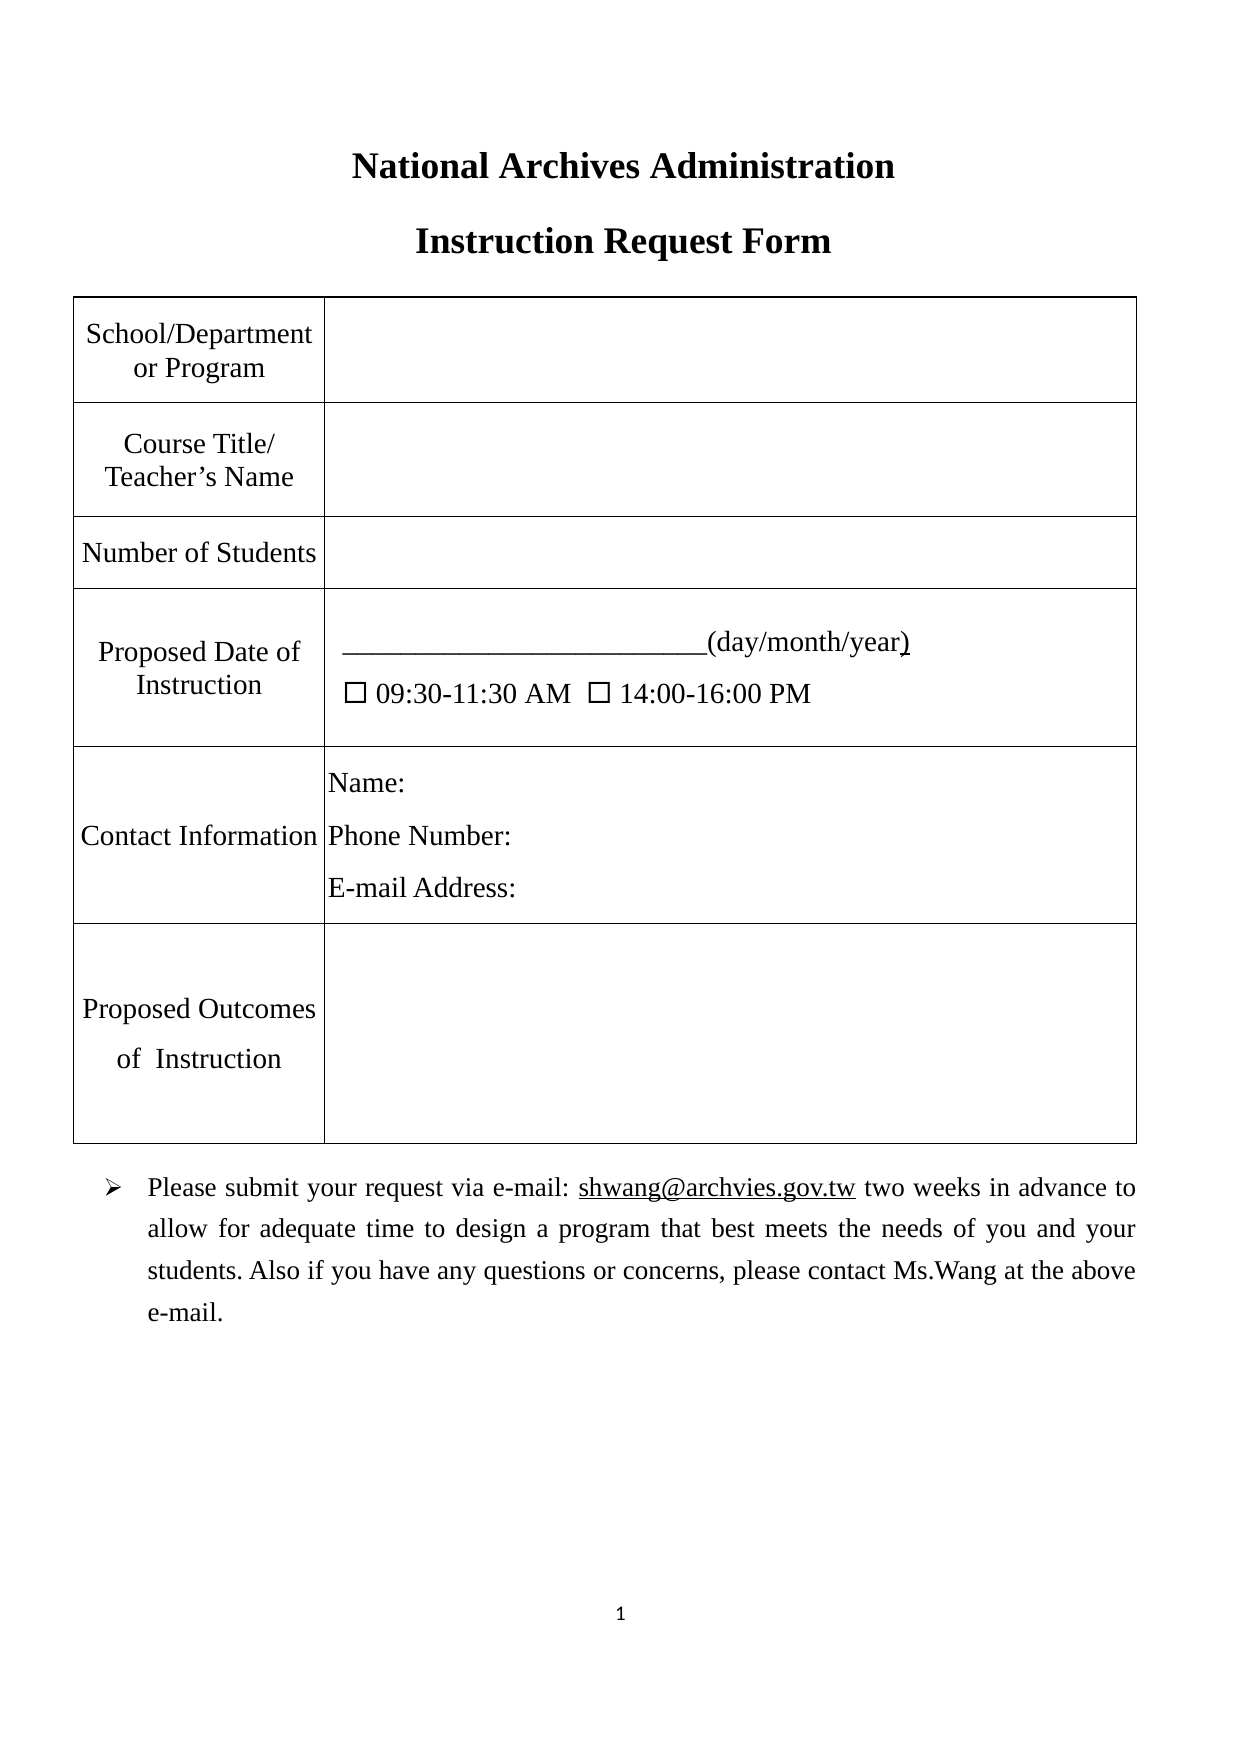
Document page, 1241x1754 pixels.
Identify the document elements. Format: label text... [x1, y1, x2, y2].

table_cell Number of Students [74, 517, 324, 588]
table_cell Proposed Date of Instruction [74, 589, 324, 746]
table_cell Name: Phone Number: E-mail Address: [325, 747, 1136, 922]
table_cell Course Title/ Teacher’s Name [74, 403, 324, 516]
table_cell _________________________(day/month/year)  09:30-11:30 AM  14:00-16:00 PM [325, 589, 1136, 746]
table_cell [325, 403, 1136, 516]
table_cell Proposed Outcomes of Instruction [74, 924, 324, 1143]
text Instruction Request Form [118, 203, 1128, 278]
table_cell [325, 517, 1136, 588]
table_cell Contact Information [74, 747, 324, 922]
table_header [325, 298, 1136, 402]
list Please submit your request via e-mail: shwang@archvies.gov.tw two weeks in advance to allow for adequate time to design a program that best meets the needs of you and your students. Also if you have any questions or concerns, please contact Ms.Wang at the above e-mail. [103, 1163, 1137, 1329]
table_cell [325, 924, 1136, 1143]
table_header School/Department or Program [74, 298, 324, 402]
text National Archives Administration [118, 128, 1129, 203]
